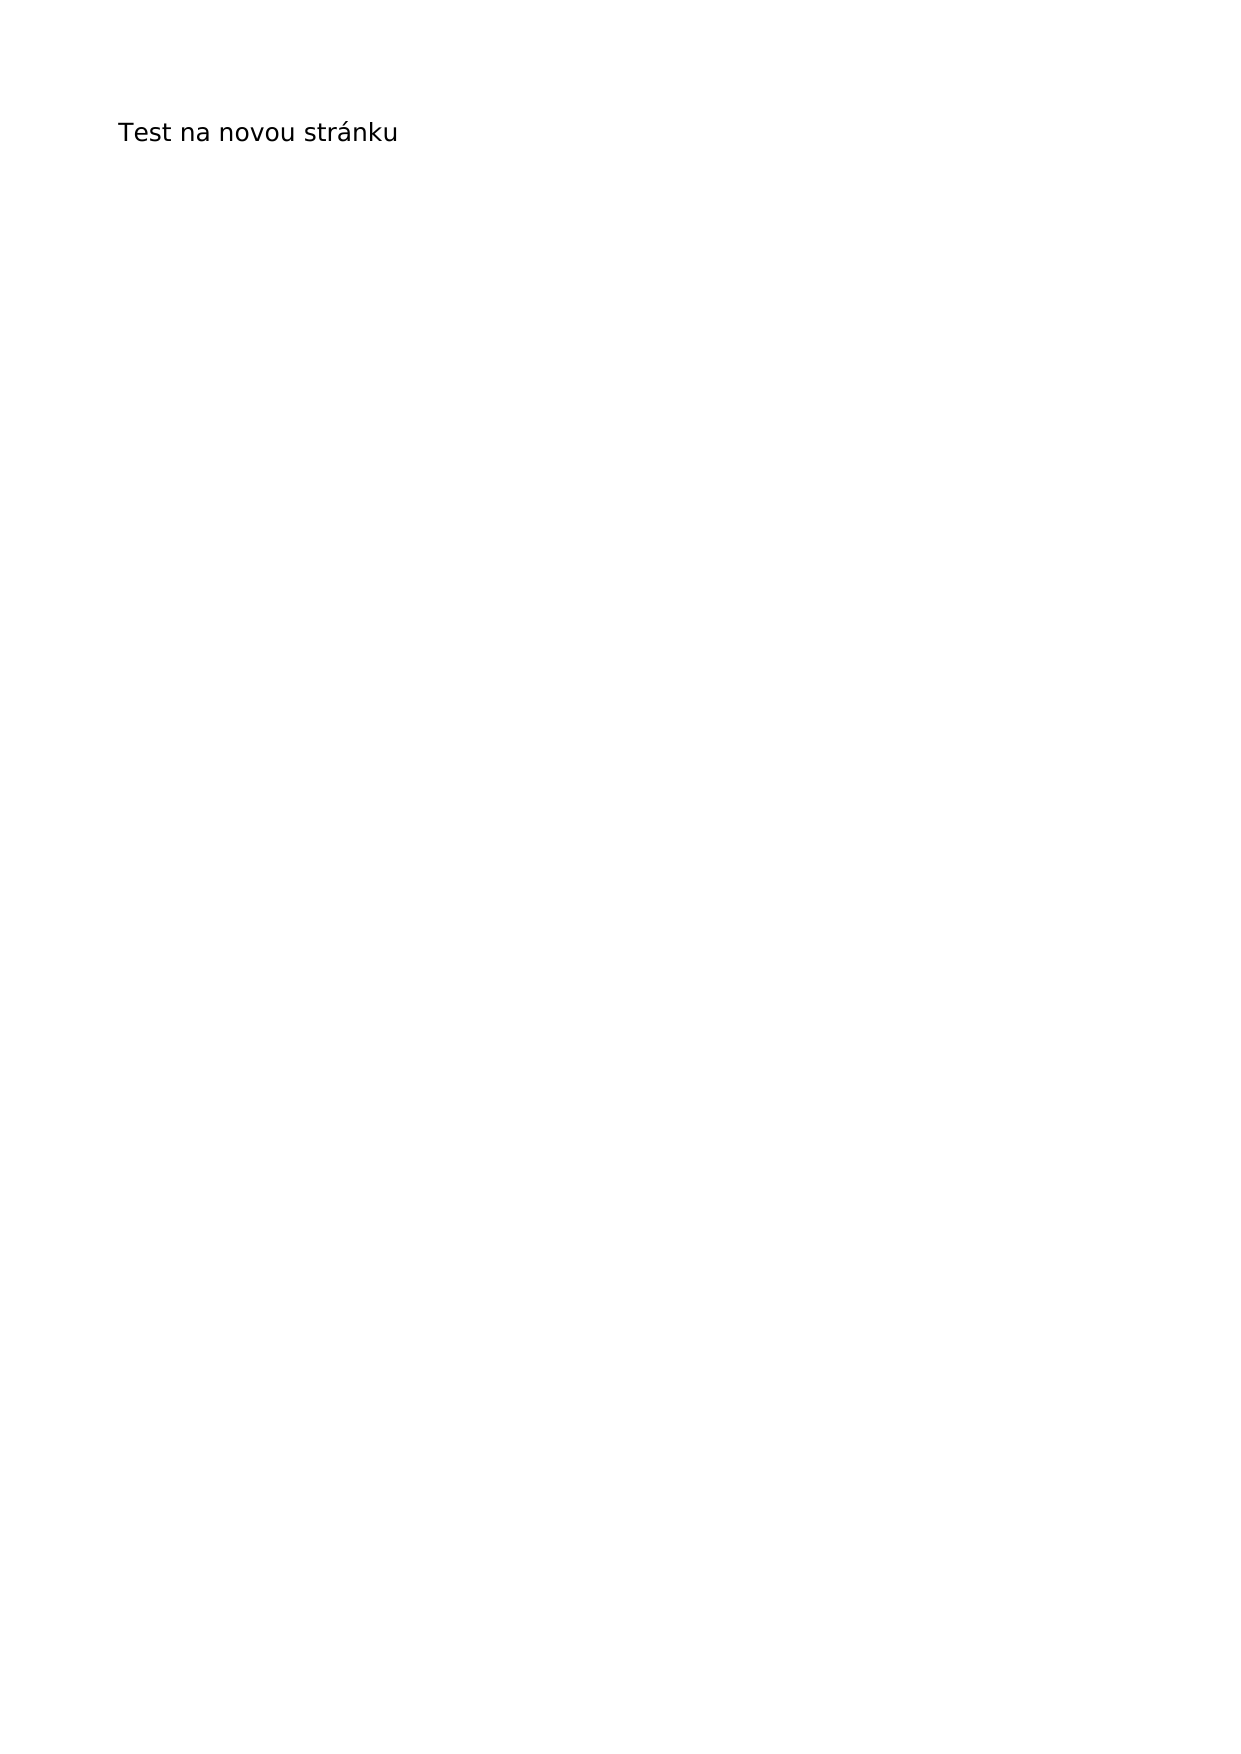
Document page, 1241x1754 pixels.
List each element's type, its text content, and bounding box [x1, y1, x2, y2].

text Test na novou stránku [118, 118, 1122, 147]
